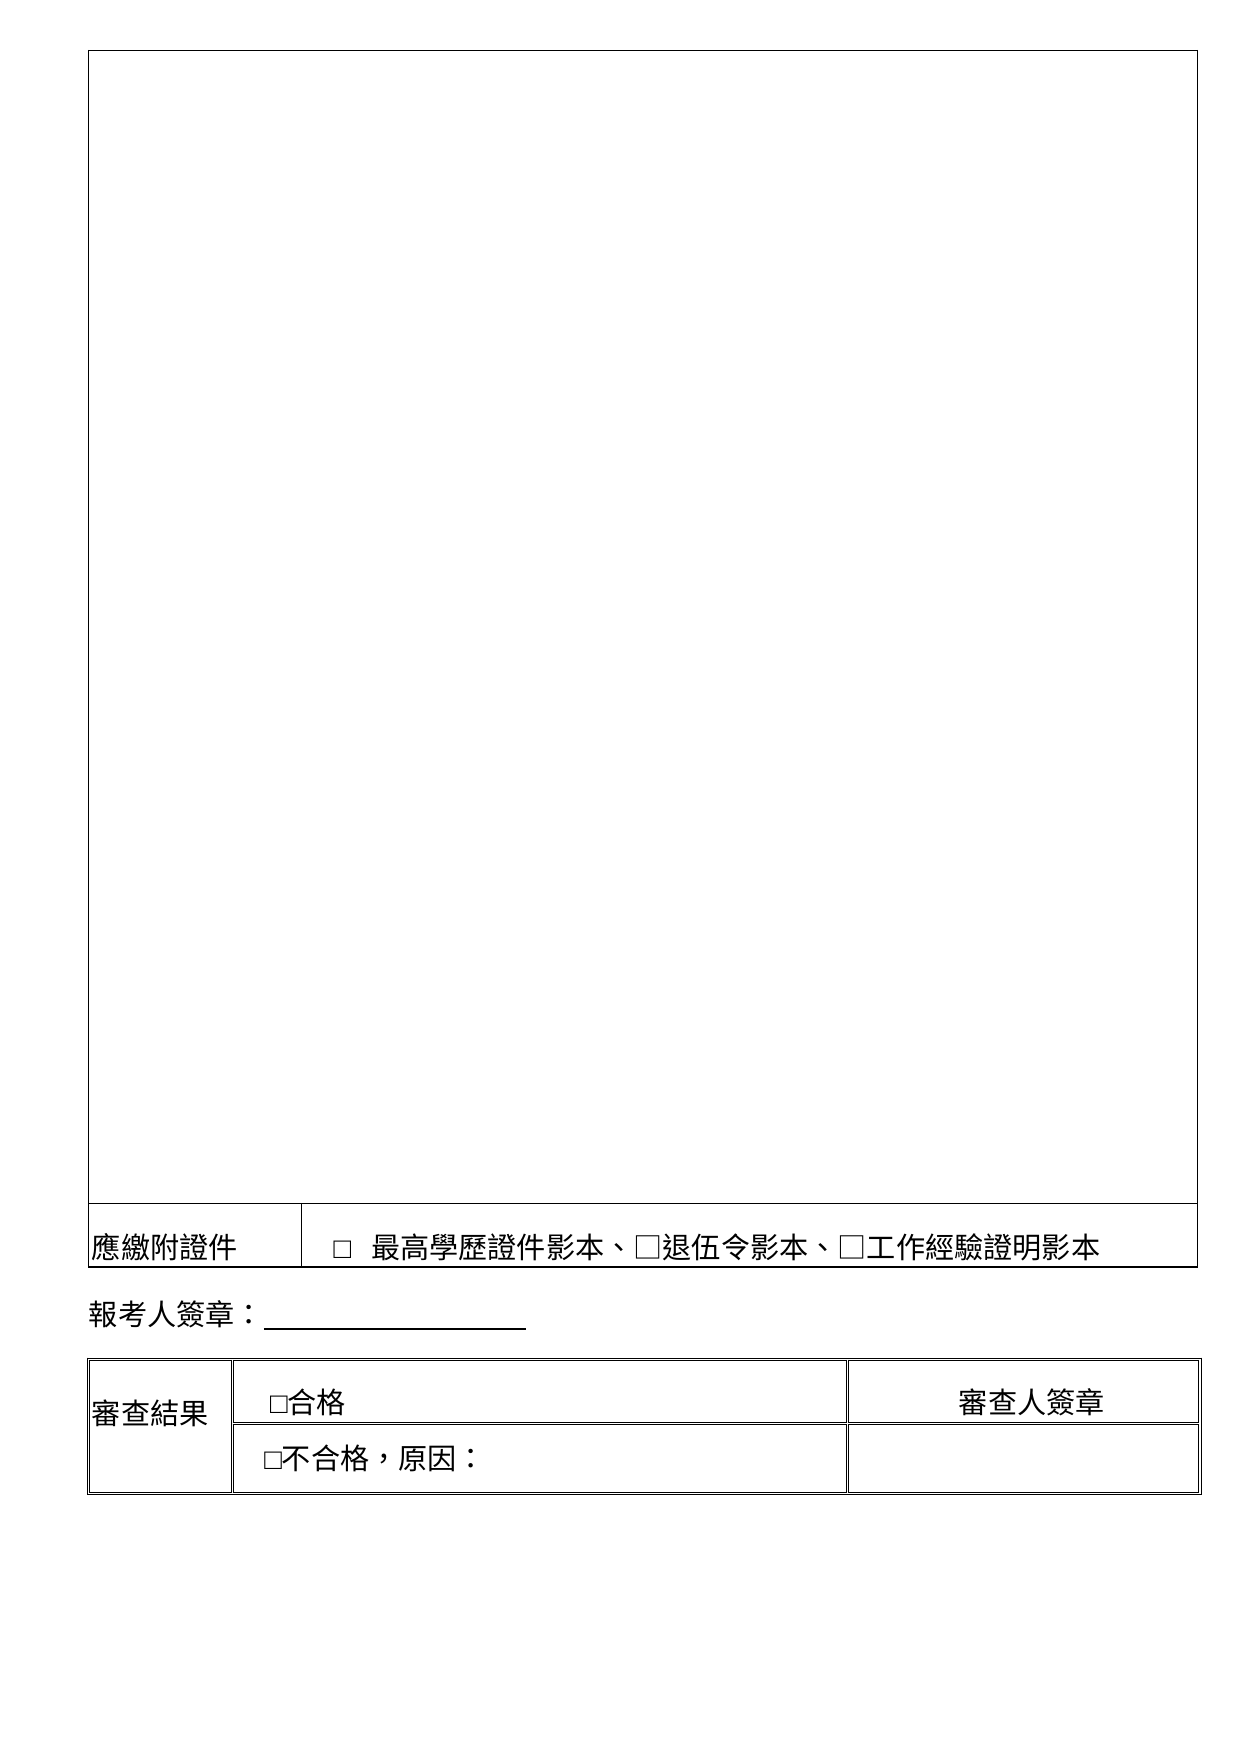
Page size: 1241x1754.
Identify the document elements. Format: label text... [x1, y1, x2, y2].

table_cell [849, 1425, 1198, 1492]
text 報考人簽章： [89, 1291, 1181, 1334]
table_cell 最高學歷證件影本、□退伍令影本、□工作經驗證明影本 [302, 1204, 1197, 1266]
table_cell 應繳附證件 [89, 1204, 301, 1266]
table_cell □不合格，原因： [234, 1425, 846, 1492]
table_header □合格 [234, 1361, 846, 1422]
table_header 審查結果 [90, 1361, 231, 1492]
table_header 審查人簽章 [849, 1361, 1198, 1422]
table_header [89, 51, 1197, 1203]
